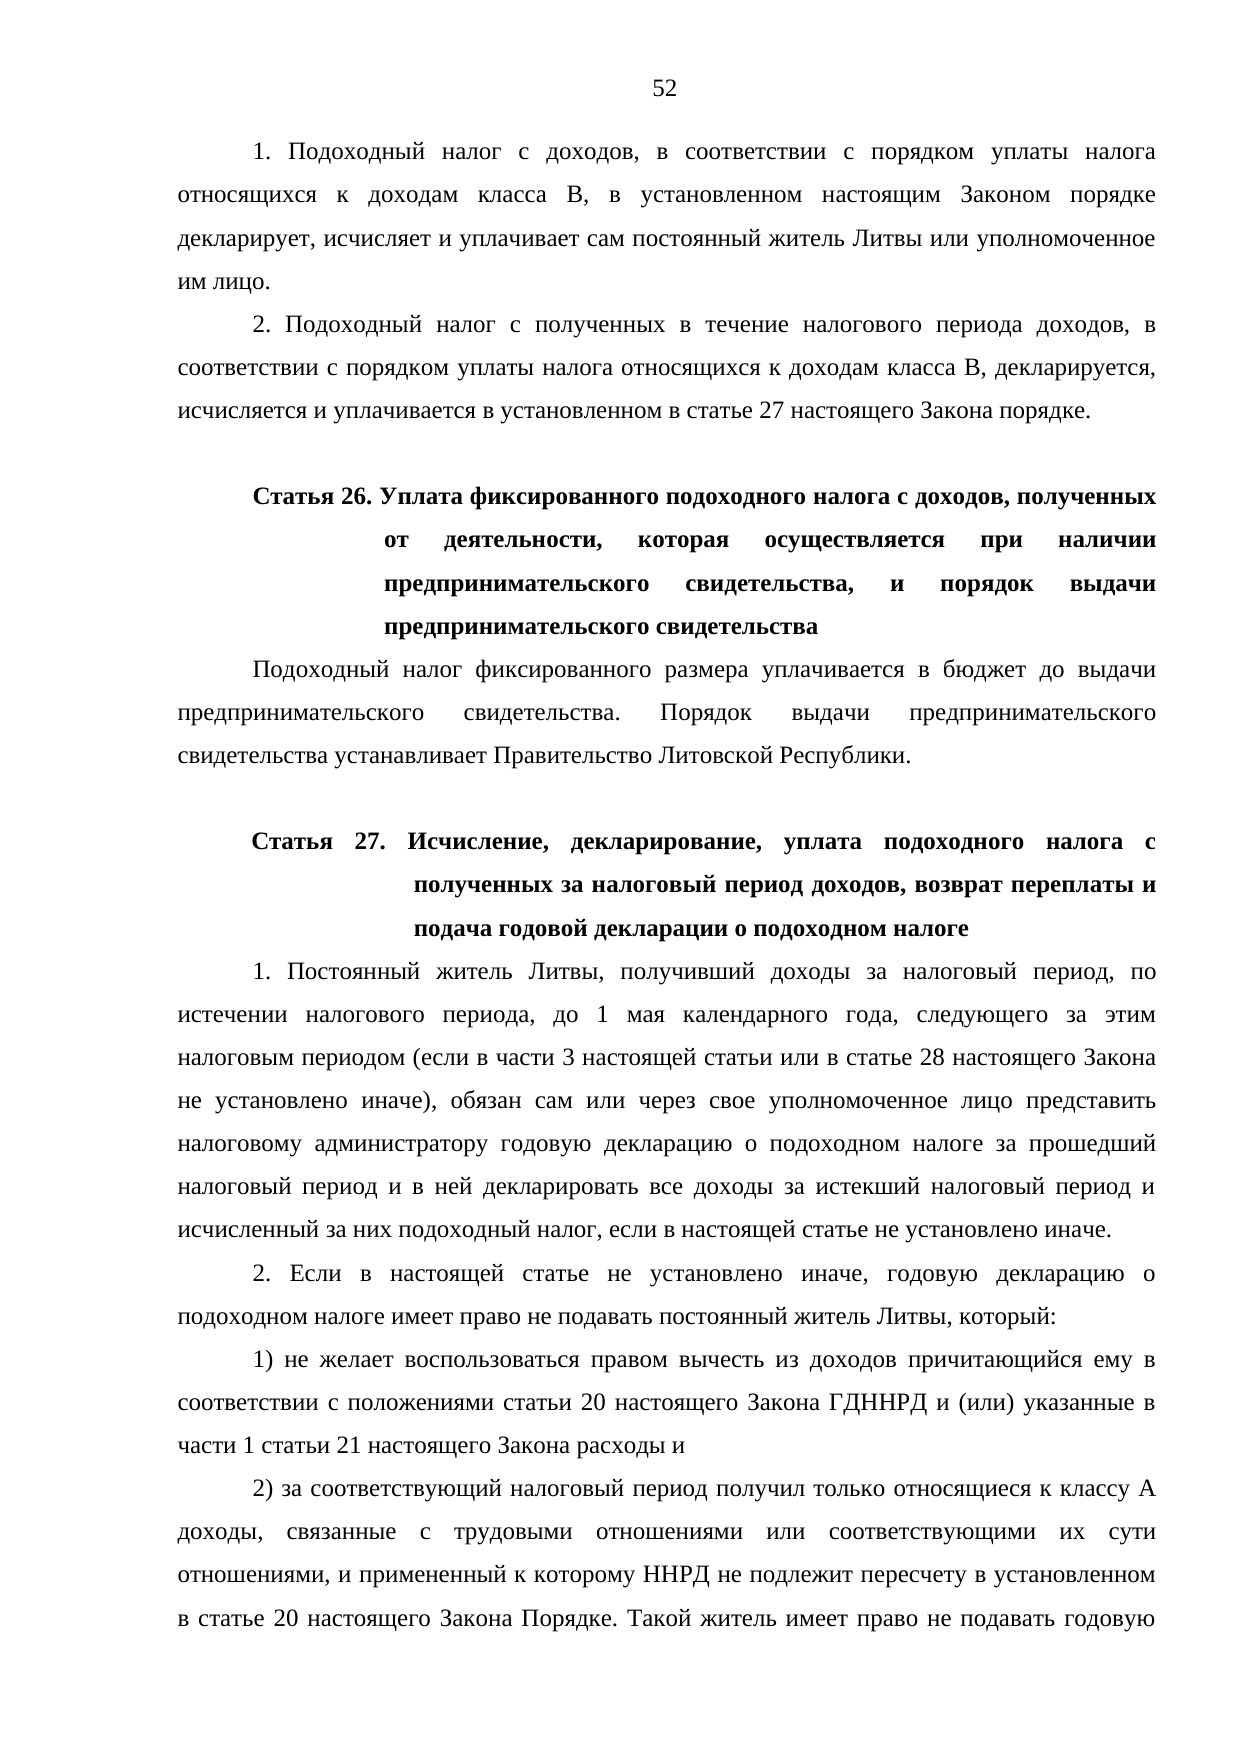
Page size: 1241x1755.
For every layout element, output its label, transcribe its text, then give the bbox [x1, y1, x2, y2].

text Статья 26. Уплата фиксированного подоходного налога с доходов, полученных от деятельности, которая осуществляется при наличии предпринимательского свидетельства, и порядок выдачи предпринимательского свидетельства [252, 481, 1157, 639]
text 1. Постоянный житель Литвы, получивший доходы за налоговый период, по истечении налогового периода, до 1 мая календарного года, следующего за этим налоговым периодом (если в части 3 настоящей статьи или в статье 28 настоящего Закона не установлено иначе), обязан сам или через свое уполномоченное лицо представить налоговому администратору годовую декларацию о подоходном налоге за прошедший налоговый период и в ней декларировать все доходы за истекший налоговый период и исчисленный за них подоходный налог, если в настоящей статье не установлено иначе. [177, 956, 1157, 1243]
text Статья 27. Исчисление, декларирование, уплата подоходного налога с полученных за налоговый период доходов, возврат переплаты и подача годовой декларации о подоходном налоге [251, 826, 1157, 941]
text 1. Подоходный налог с доходов, в соответствии с порядком уплаты налога относящихся к доходам класса В, в установленном настоящим Законом порядке декларирует, исчисляет и уплачивает сам постоянный житель Литвы или уполномоченное им лицо. [177, 136, 1157, 294]
text 2. Если в настоящей статье не установлено иначе, годовую декларацию о подоходном налоге имеет право не подавать постоянный житель Литвы, который: [177, 1258, 1157, 1329]
text 2) за соответствующий налоговый период получил только относящиеся к классу А доходы, связанные с трудовыми отношениями или соответствующими их сути отношениями, и примененный к которому ННРД не подлежит пересчету в установленном в статье 20 настоящего Закона Порядке. Такой житель имеет право не подавать годовую [177, 1473, 1157, 1631]
text Подоходный налог фиксированного размера уплачивается в бюджет до выдачи предпринимательского свидетельства. Порядок выдачи предпринимательского свидетельства устанавливает Правительство Литовской Республики. [177, 654, 1157, 769]
text 1) не желает воспользоваться правом вычесть из доходов причитающийся ему в соответствии с положениями статьи 20 настоящего Закона ГДННРД и (или) указанные в части 1 статьи 21 настоящего Закона расходы и [177, 1344, 1157, 1459]
text 2. Подоходный налог с полученных в течение налогового периода доходов, в соответствии с порядком уплаты налога относящихся к доходам класса В, декларируется, исчисляется и уплачивается в установленном в статье 27 настоящего Закона порядке. [177, 309, 1157, 424]
